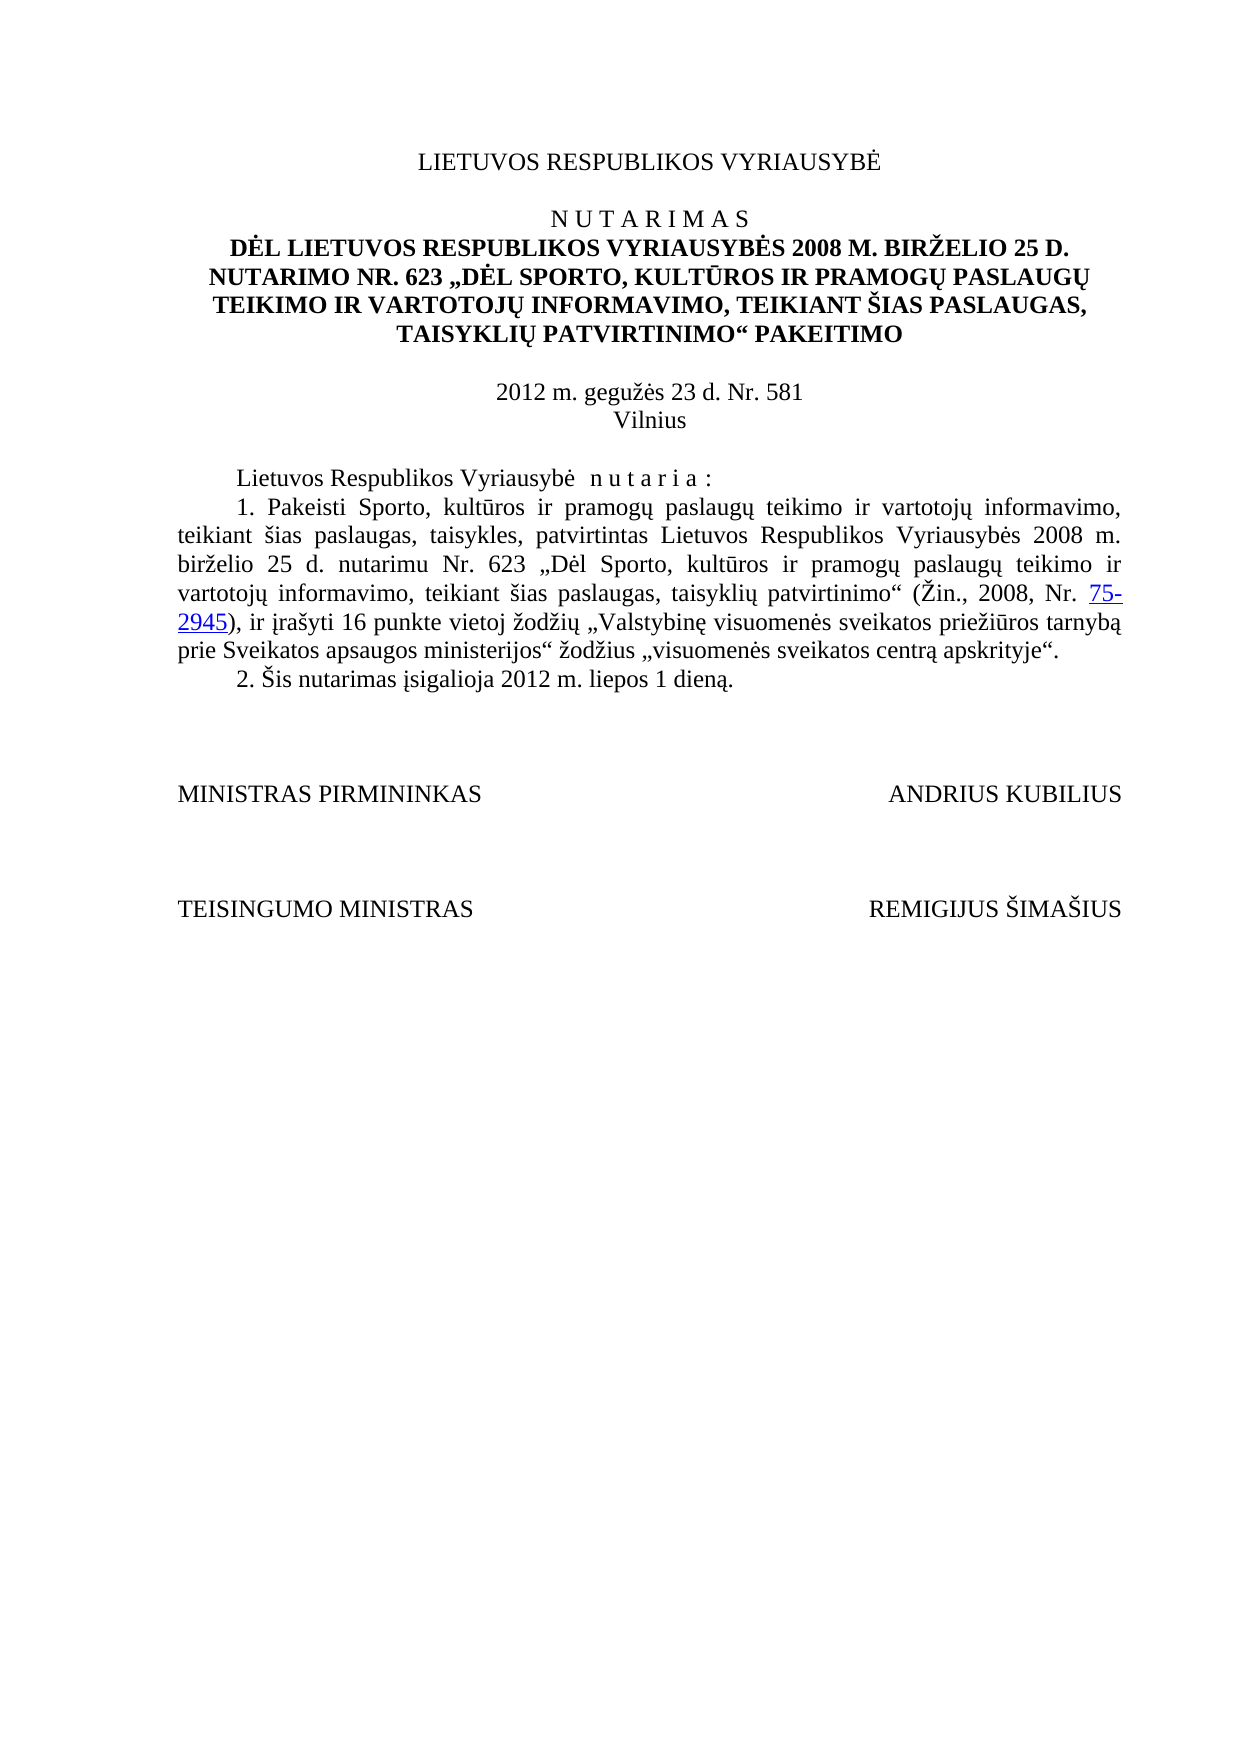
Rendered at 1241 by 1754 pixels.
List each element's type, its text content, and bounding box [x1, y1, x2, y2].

text DĖL Lietuvos Respublikos Vyriausybės 2008 m. birželio 25 d. nutarimo nr. 623 „dėl sporto, kultūros ir pramogų paslaugų teikimo ir vartotojų informavimo, teikiant šias paslaugas, taisyklių patvirtinimo“ pakeitimo [177, 233, 1122, 348]
text Lietuvos Respublikos Vyriausybė nutaria: [177, 463, 1122, 492]
text 2012 m. gegužės 23 d. Nr. 581 [177, 377, 1122, 406]
text Lietuvos Respublikos Vyriausybė [177, 147, 1122, 176]
text 1. Pakeisti Sporto, kultūros ir pramogų paslaugų teikimo ir vartotojų informavimo, teikiant šias paslaugas, taisykles, patvirtintas Lietuvos Respublikos Vyriausybės 2008 m. birželio 25 d. nutarimu Nr. 623 „Dėl Sporto, kultūros ir pramogų paslaugų teikimo ir vartotojų informavimo, teikiant šias paslaugas, taisyklių patvirtinimo“ (Žin., 2008, Nr. 75-2945), ir įrašyti 16 punkte vietoj žodžių „Valstybinę visuomenės sveikatos priežiūros tarnybą prie Sveikatos apsaugos ministerijos“ žodžius „visuomenės sveikatos centrą apskrityje“. [177, 492, 1122, 664]
text MINISTRAS PIRMININKAS ANDRIUS KUBILIUS [177, 779, 1122, 808]
text 2. Šis nutarimas įsigalioja 2012 m. liepos 1 dieną. [177, 664, 1122, 693]
text NUTARIMAS [177, 204, 1122, 233]
text Vilnius [177, 406, 1122, 434]
text TEISINGUMO MINISTRAS REMIGIJUS ŠIMAŠIUS [177, 894, 1122, 923]
